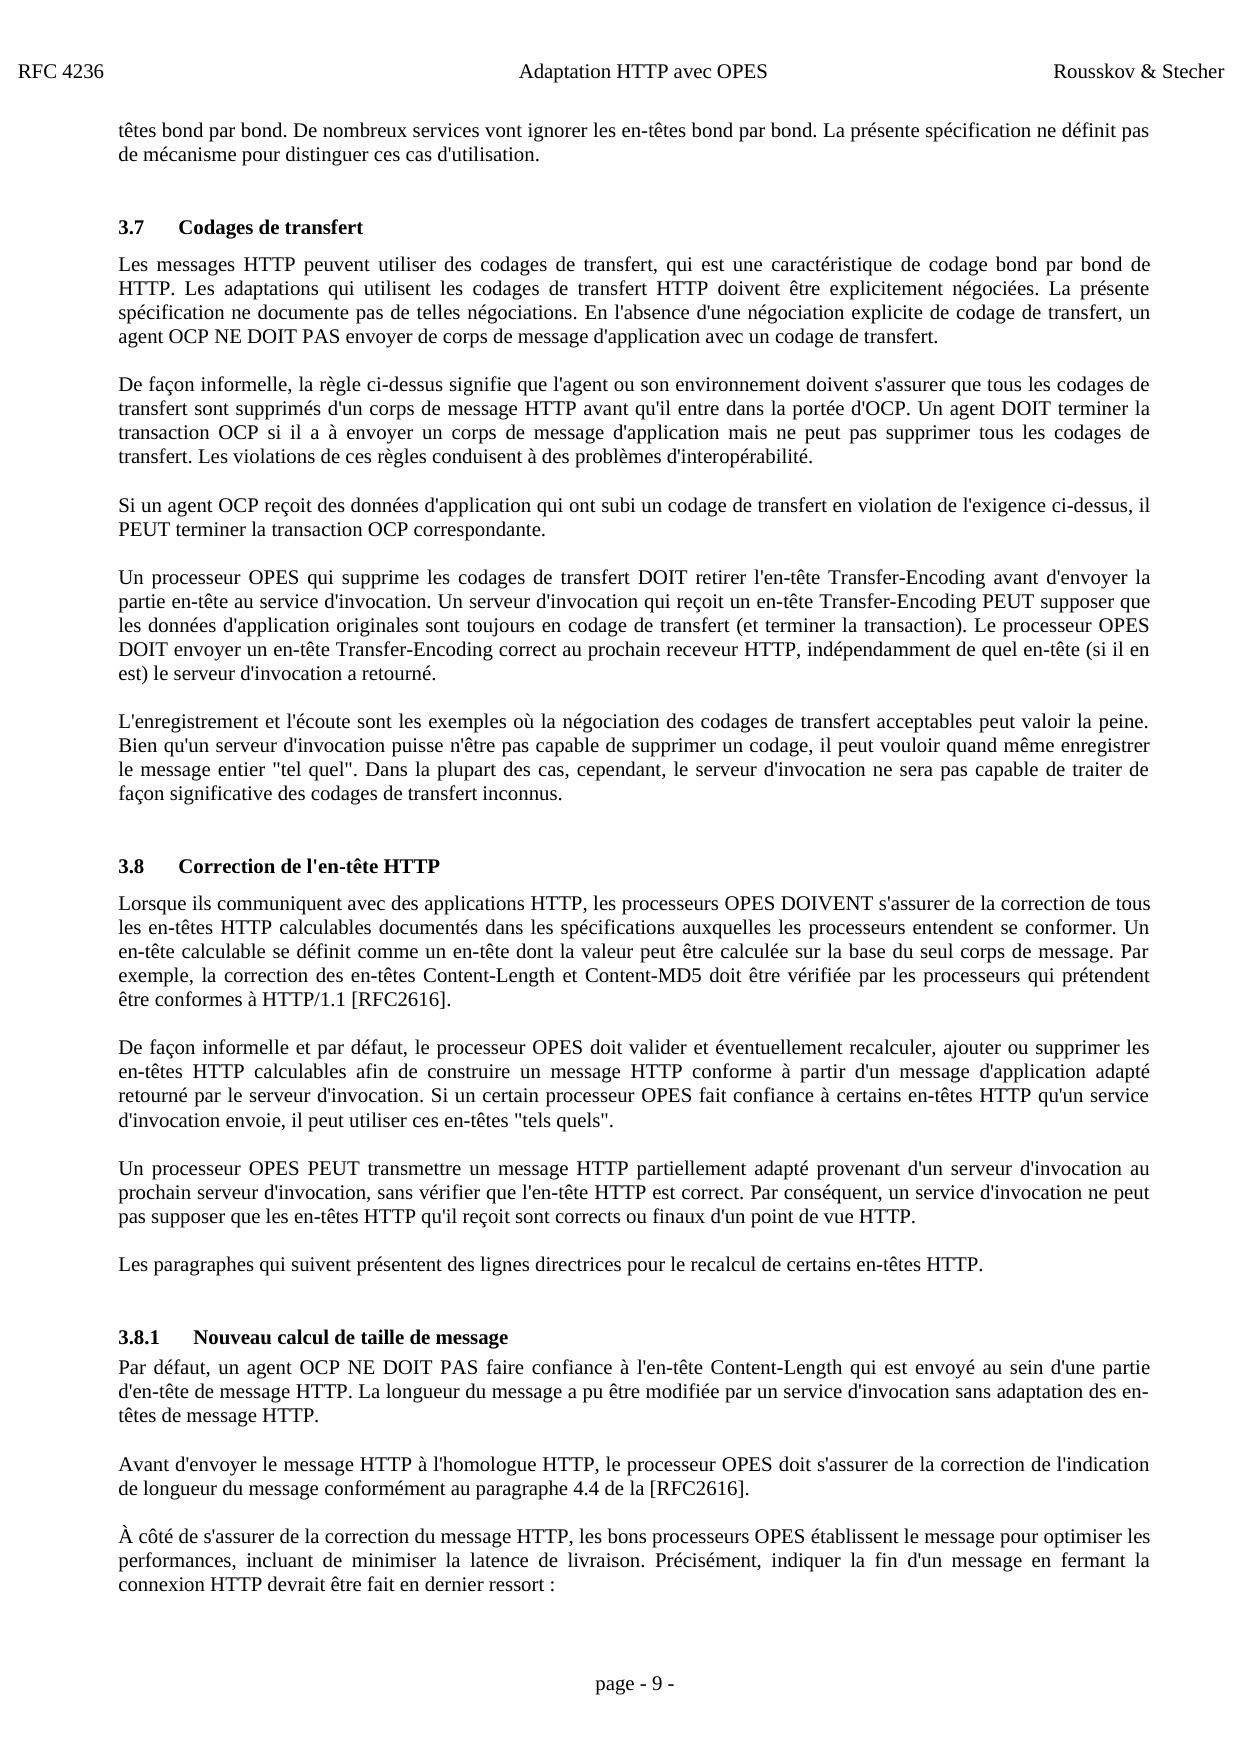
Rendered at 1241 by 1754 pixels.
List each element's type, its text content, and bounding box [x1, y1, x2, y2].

subtitle 3.8 Correction de l'en-tête HTTP [118, 854, 1152, 878]
subtitle 3.8.1 Nouveau calcul de taille de message [118, 1325, 1152, 1349]
text Un processeur OPES qui supprime les codages de transfert DOIT retirer l'en-tête Transfer-Encoding avant d'envoyer la partie en-tête au service d'invocation. Un serveur d'invocation qui reçoit un en-tête Transfer-Encoding PEUT supposer que les données d'application originales sont toujours en codage de transfert (et terminer la transaction). Le processeur OPES DOIT envoyer un en-tête Transfer-Encoding correct au prochain receveur HTTP, indépendamment de quel en-tête (si il en est) le serveur d'invocation a retourné. [118, 565, 1152, 685]
text Avant d'envoyer le message HTTP à l'homologue HTTP, le processeur OPES doit s'assurer de la correction de l'indication de longueur du message conformément au paragraphe 4.4 de la [RFC2616]. [118, 1452, 1152, 1500]
text Lorsque ils communiquent avec des applications HTTP, les processeurs OPES DOIVENT s'assurer de la correction de tous les en-têtes HTTP calculables documentés dans les spécifications auxquelles les processeurs entendent se conformer. Un en-tête calculable se définit comme un en-tête dont la valeur peut être calculée sur la base du seul corps de message. Par exemple, la correction des en-têtes Content-Length et Content-MD5 doit être vérifiée par les processeurs qui prétendent être conformes à HTTP/1.1 [RFC2616]. [118, 891, 1152, 1011]
text À côté de s'assurer de la correction du message HTTP, les bons processeurs OPES établissent le message pour optimiser les performances, incluant de minimiser la latence de livraison. Précisément, indiquer la fin d'un message en fermant la connexion HTTP devrait être fait en dernier ressort : [118, 1524, 1152, 1596]
subtitle 3.7 Codages de transfert [118, 215, 1152, 239]
text Si un agent OCP reçoit des données d'application qui ont subi un codage de transfert en violation de l'exigence ci-dessus, il PEUT terminer la transaction OCP correspondante. [118, 492, 1152, 541]
text De façon informelle et par défaut, le processeur OPES doit valider et éventuellement recalculer, ajouter ou supprimer les en-têtes HTTP calculables afin de construire un message HTTP conforme à partir d'un message d'application adapté retourné par le serveur d'invocation. Si un certain processeur OPES fait confiance à certains en-têtes HTTP qu'un service d'invocation envoie, il peut utiliser ces en-têtes "tels quels". [118, 1035, 1152, 1132]
text têtes bond par bond. De nombreux services vont ignorer les en-têtes bond par bond. La présente spécification ne définit pas de mécanisme pour distinguer ces cas d'utilisation. [118, 118, 1152, 166]
text Par défaut, un agent OCP NE DOIT PAS faire confiance à l'en-tête Content-Length qui est envoyé au sein d'une partie d'en-tête de message HTTP. La longueur du message a pu être modifiée par un service d'invocation sans adaptation des en-têtes de message HTTP. [118, 1355, 1152, 1427]
text Un processeur OPES PEUT transmettre un message HTTP partiellement adapté provenant d'un serveur d'invocation au prochain serveur d'invocation, sans vérifier que l'en-tête HTTP est correct. Par conséquent, un service d'invocation ne peut pas supposer que les en-têtes HTTP qu'il reçoit sont corrects ou finaux d'un point de vue HTTP. [118, 1156, 1152, 1228]
text Les paragraphes qui suivent présentent des lignes directrices pour le recalcul de certains en-têtes HTTP. [118, 1252, 1152, 1276]
text L'enregistrement et l'écoute sont les exemples où la négociation des codages de transfert acceptables peut valoir la peine. Bien qu'un serveur d'invocation puisse n'être pas capable de supprimer un codage, il peut vouloir quand même enregistrer le message entier "tel quel". Dans la plupart des cas, cependant, le serveur d'invocation ne sera pas capable de traiter de façon significative des codages de transfert inconnus. [118, 709, 1152, 805]
text De façon informelle, la règle ci-dessus signifie que l'agent ou son environnement doivent s'assurer que tous les codages de transfert sont supprimés d'un corps de message HTTP avant qu'il entre dans la portée d'OCP. Un agent DOIT terminer la transaction OCP si il a à envoyer un corps de message d'application mais ne peut pas supprimer tous les codages de transfert. Les violations de ces règles conduisent à des problèmes d'interopérabilité. [118, 372, 1152, 468]
text Les messages HTTP peuvent utiliser des codages de transfert, qui est une caractéristique de codage bond par bond de HTTP. Les adaptations qui utilisent les codages de transfert HTTP doivent être explicitement négociées. La présente spécification ne documente pas de telles négociations. En l'absence d'une négociation explicite de codage de transfert, un agent OCP NE DOIT PAS envoyer de corps de message d'application avec un codage de transfert. [118, 252, 1152, 348]
